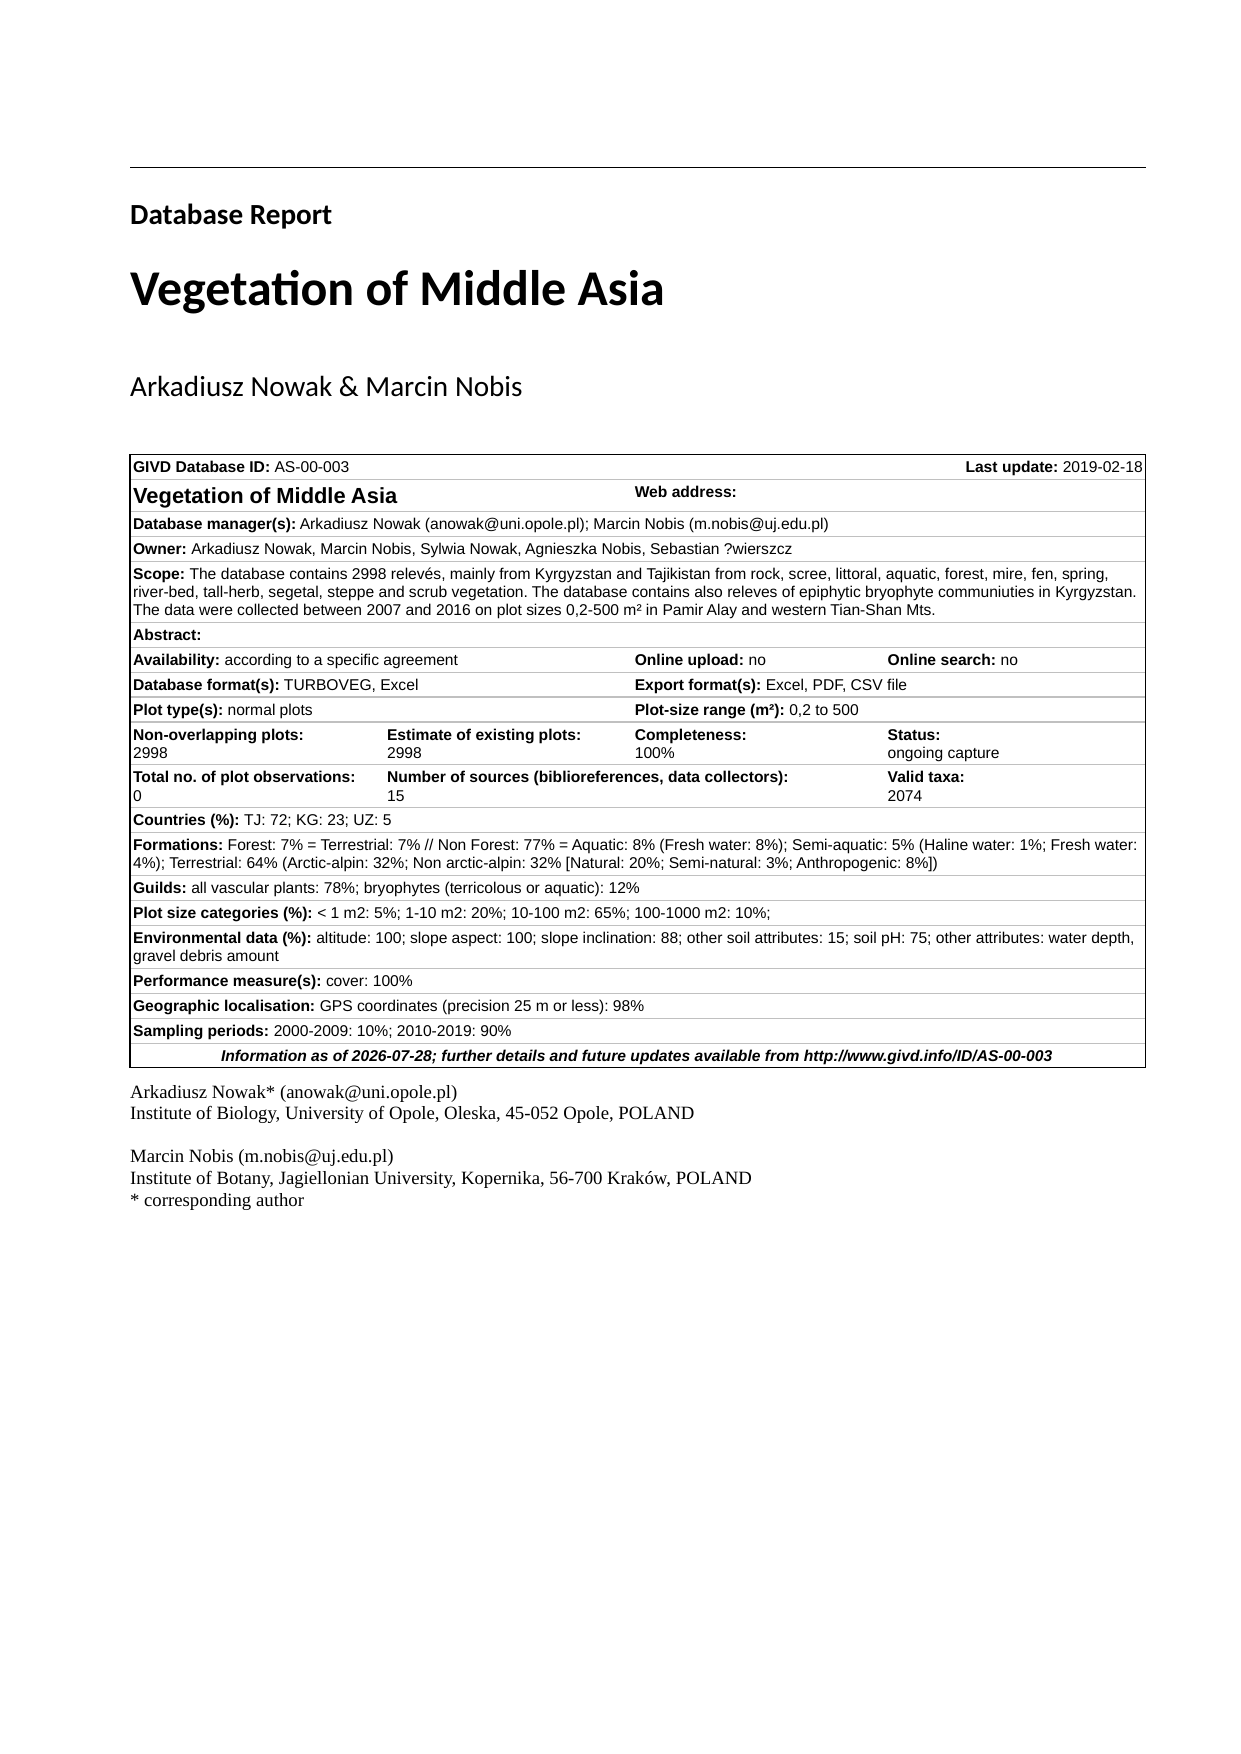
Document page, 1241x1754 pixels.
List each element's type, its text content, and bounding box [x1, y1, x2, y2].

table_cell Countries (%): TJ: 72; KG: 23; UZ: 5 [131, 808, 1145, 832]
text Arkadiusz Nowak & Marcin Nobis [130, 368, 1146, 404]
table_cell Performance measure(s): cover: 100% [131, 969, 1145, 993]
table_cell Abstract: [131, 623, 1145, 647]
table_cell Guilds: all vascular plants: 78%; bryophytes (terricolous or aquatic): 12% [131, 876, 1145, 900]
text Arkadiusz Nowak* (anowak@uni.opole.pl) Institute of Biology, University of Opole, Oleska, 45-052 Opole, POLAND Marcin Nobis (m.nobis@uj.edu.pl) Institute of Botany, Jagiellonian University, Kopernika, 56-700 Kraków, POLAND * corresponding author [130, 1081, 1146, 1210]
table_cell Online search: no [885, 648, 1145, 672]
table_cell Availability: according to a specific agreement [131, 648, 632, 672]
table_cell Sampling periods: 2000-2009: 10%; 2010-2019: 90% [131, 1019, 1145, 1042]
table_cell Status: ongoing capture [885, 723, 1145, 764]
table_cell Plot-size range (m²): 0,2 to 500 [632, 698, 1145, 721]
table_cell Environmental data (%): altitude: 100; slope aspect: 100; slope inclination: 88; other soil attributes: 15; soil pH: 75; other attributes: water depth, gravel debris amount [131, 926, 1145, 968]
table_cell Plot type(s): normal plots [131, 698, 632, 721]
table_cell Completeness: 100% [632, 723, 884, 764]
table_header GIVD Database ID: AS-00-003 [131, 455, 944, 479]
table_cell Database manager(s): Arkadiusz Nowak (anowak@uni.opole.pl); Marcin Nobis (m.nobis@uj.edu.pl) [131, 512, 1145, 536]
title Vegetation of Middle Asia [130, 257, 1146, 318]
table_cell Owner: Arkadiusz Nowak, Marcin Nobis, Sylwia Nowak, Agnieszka Nobis, Sebastian ?wierszcz [131, 537, 1145, 561]
table_header Last update: 2019-02-18 [944, 455, 1145, 479]
table_cell Non-overlapping plots: 2998 [131, 723, 384, 764]
table_cell Formations: Forest: 7% = Terrestrial: 7% // Non Forest: 77% = Aquatic: 8% (Fresh water: 8%); Semi-aquatic: 5% (Haline water: 1%; Fresh water: 4%); Terrestrial: 64% (Arctic-alpin: 32%; Non arctic-alpin: 32% [Natural: 20%; Semi-natural: 3%; Anthropogenic: 8%]) [131, 833, 1145, 875]
table_cell Total no. of plot observations: 0 [131, 765, 384, 807]
text Database Report [130, 196, 1146, 232]
table_cell Number of sources (biblioreferences, data collectors): 15 [384, 765, 884, 807]
table_cell Information as of 2026-07-28; further details and future updates available from http://www.givd.info/ID/AS-00-003 [131, 1044, 1145, 1067]
table_cell Valid taxa: 2074 [885, 765, 1145, 807]
table_cell Export format(s): Excel, PDF, CSV file [632, 673, 1145, 696]
table_cell Scope: The database contains 2998 relevés, mainly from Kyrgyzstan and Tajikistan from rock, scree, littoral, aquatic, forest, mire, fen, spring, river-bed, tall-herb, segetal, steppe and scrub vegetation. The database contains also releves of epiphytic bryophyte communiuties in Kyrgyzstan. The data were collected between 2007 and 2016 on plot sizes 0,2-500 m² in Pamir Alay and western Tian-Shan Mts. [131, 562, 1145, 622]
table_cell Database format(s): TURBOVEG, Excel [131, 673, 632, 696]
table_cell Vegetation of Middle Asia [131, 480, 632, 511]
table_cell Geographic localisation: GPS coordinates (precision 25 m or less): 98% [131, 994, 1145, 1017]
table_cell Online upload: no [632, 648, 884, 672]
table_cell Plot size categories (%): < 1 m2: 5%; 1-10 m2: 20%; 10-100 m2: 65%; 100-1000 m2: 10%; [131, 901, 1145, 925]
table_cell Web address: [632, 480, 1145, 511]
table_cell Estimate of existing plots: 2998 [384, 723, 632, 764]
